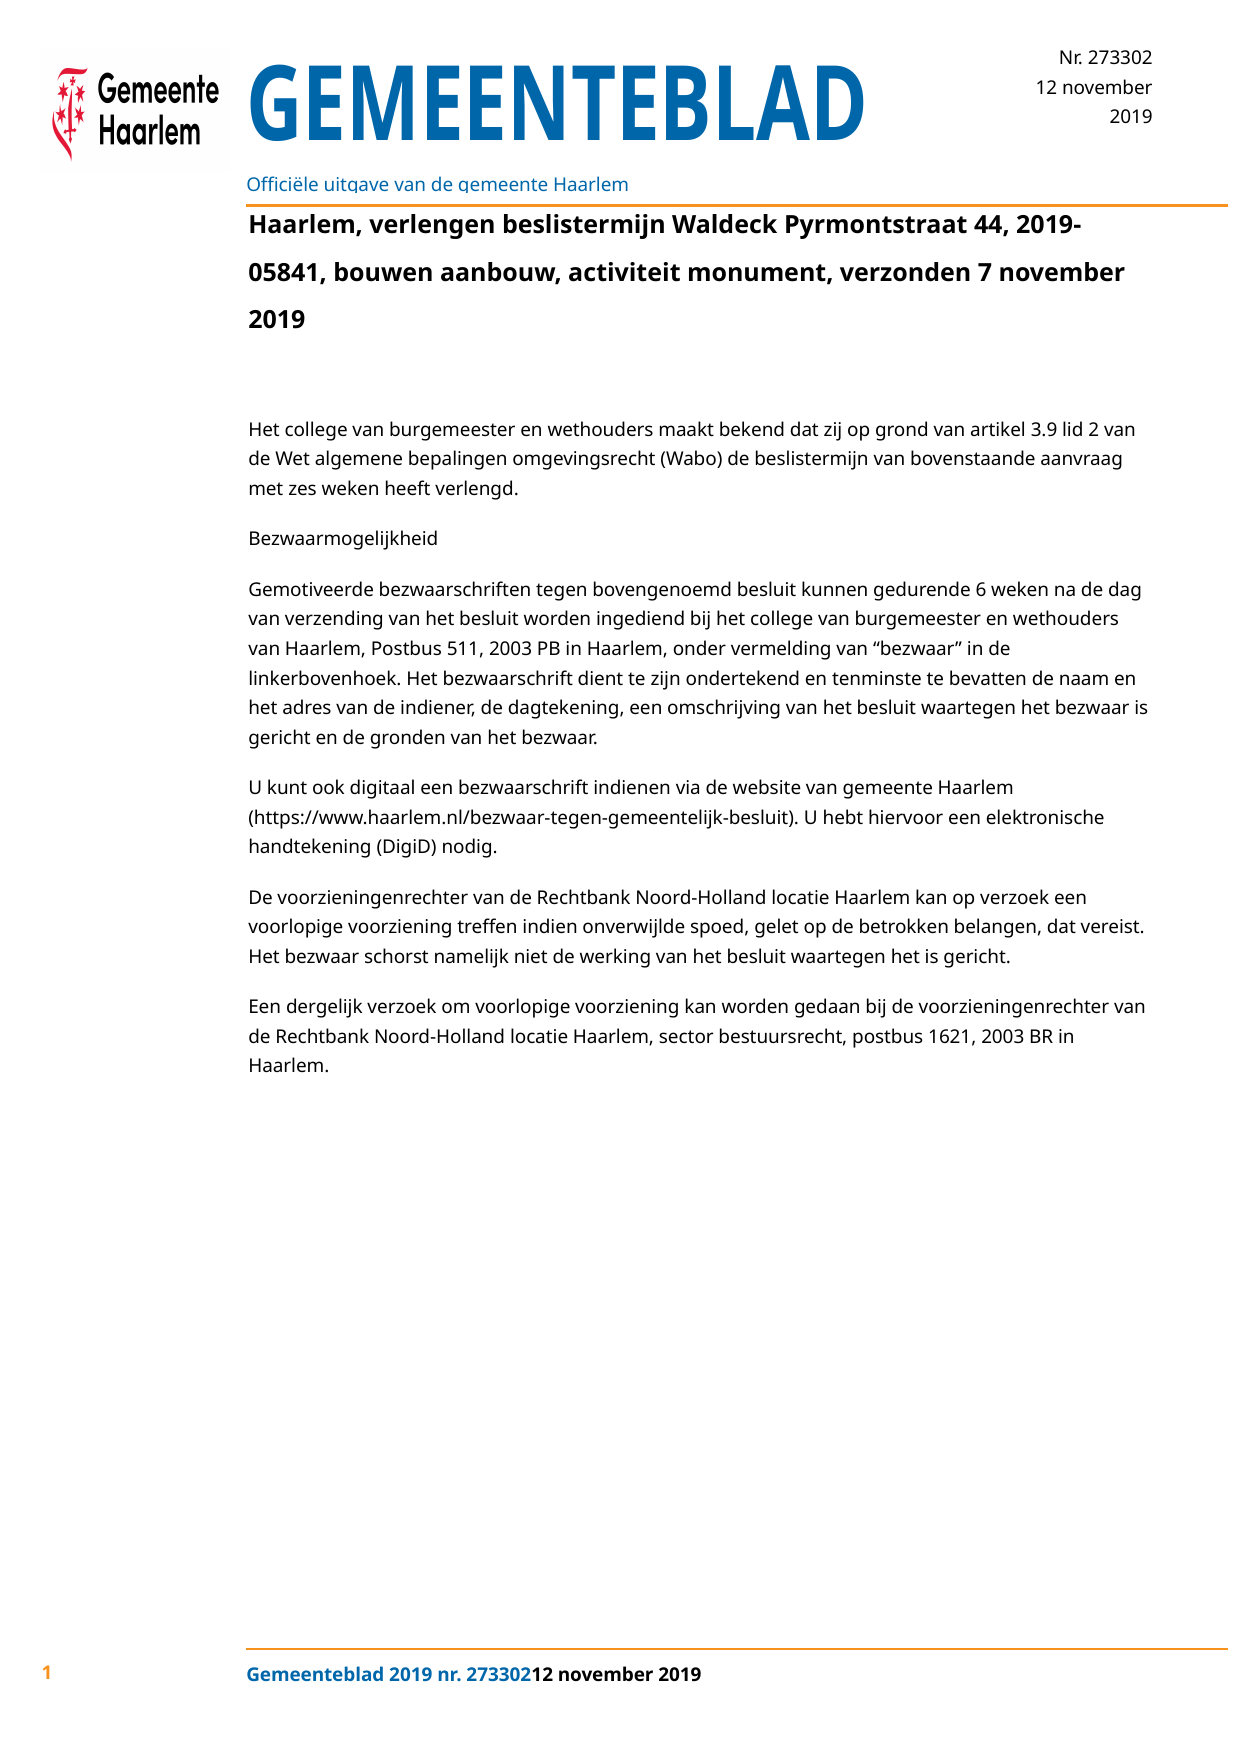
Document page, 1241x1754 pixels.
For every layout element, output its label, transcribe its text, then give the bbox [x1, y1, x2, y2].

text Het college van burgemeester en wethouders maakt bekend dat zij op grond van artikel 3.9 lid 2 van de Wet algemene bepalingen omgevingsrecht (Wabo) de beslistermijn van bovenstaande aanvraag met zes weken heeft verlengd. [248, 416, 1152, 501]
text Bezwaarmogelijkheid [248, 526, 1152, 551]
picture [41, 47, 231, 172]
text Gemotiveerde bezwaarschriften tegen bovengenoemd besluit kunnen gedurende 6 weken na de dag van verzending van het besluit worden ingediend bij het college van burgemeester en wethouders van Haarlem, Postbus 511, 2003 PB in Haarlem, onder vermelding van “bezwaar” in de linkerbovenhoek. Het bezwaarschrift dient te zijn ondertekend en tenminste te bevatten de naam en het adres van de indiener, de dagtekening, een omschrijving van het besluit waartegen het bezwaar is gericht en de gronden van het bezwaar. [248, 576, 1152, 749]
text De voorzieningenrechter van de Rechtbank Noord-Holland locatie Haarlem kan op verzoek een voorlopige voorziening treffen indien onverwijlde spoed, gelet op de betrokken belangen, dat vereist. Het bezwaar schorst namelijk niet de werking van het besluit waartegen het is gericht. [248, 884, 1152, 969]
text Een dergelijk verzoek om voorlopige voorziening kan worden gedaan bij de voorzieningenrechter van de Rechtbank Noord-Holland locatie Haarlem, sector bestuursrecht, postbus 1621, 2003 BR in Haarlem. [248, 993, 1152, 1078]
text U kunt ook digitaal een bezwaarschrift indienen via de website van gemeente Haarlem (https://www.haarlem.nl/bezwaar-tegen-gemeentelijk-besluit). U hebt hiervoor een elektronische handtekening (DigiD) nodig. [248, 774, 1152, 859]
text Haarlem, verlengen beslistermijn Waldeck Pyrmontstraat 44, 2019-05841, bouwen aanbouw, activiteit monument, verzonden 7 november 2019 [248, 207, 1152, 336]
